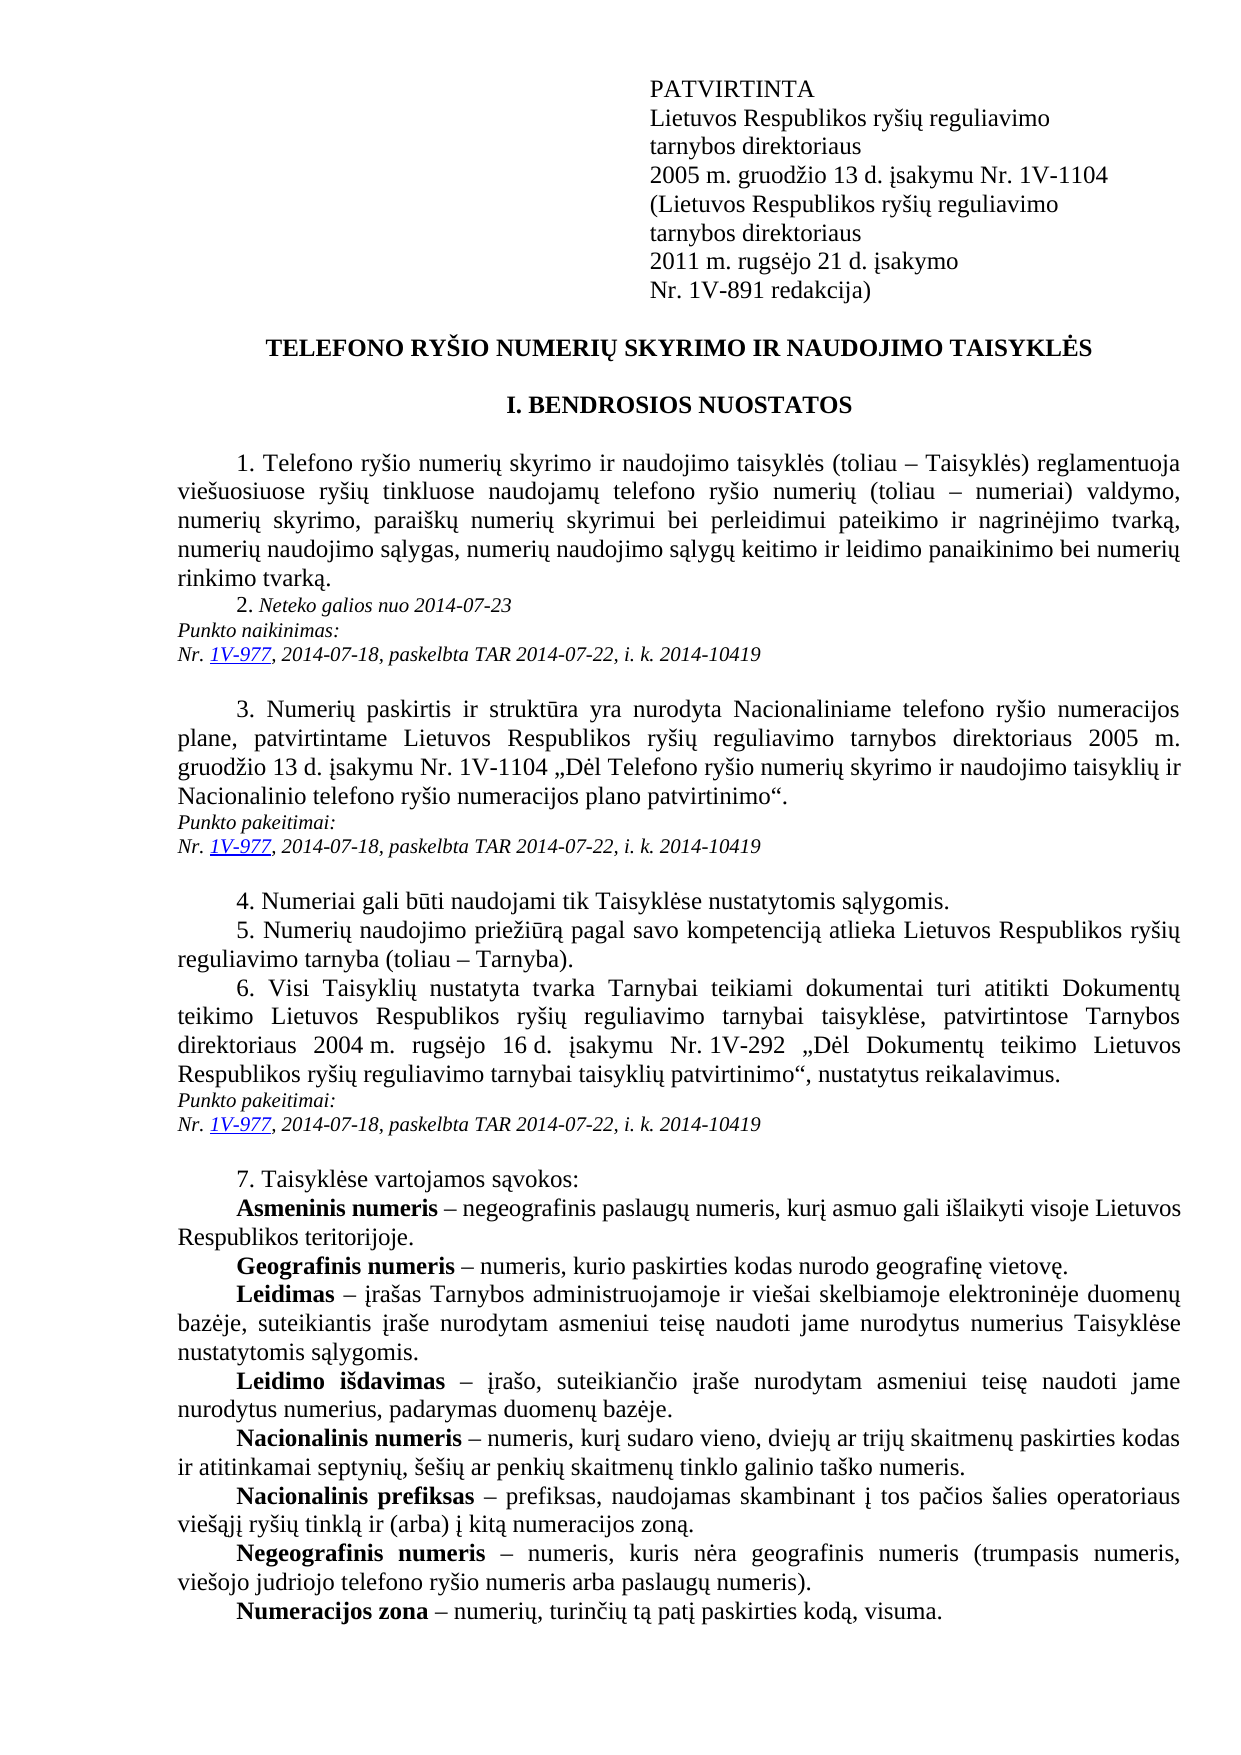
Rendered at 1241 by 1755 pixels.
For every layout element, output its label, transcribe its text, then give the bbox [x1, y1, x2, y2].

text 1. Telefono ryšio numerių skyrimo ir naudojimo taisyklės (toliau – Taisyklės) reglamentuoja viešuosiuose ryšių tinkluose naudojamų telefono ryšio numerių (toliau – numeriai) valdymo, numerių skyrimo, paraiškų numerių skyrimui bei perleidimui pateikimo ir nagrinėjimo tvarką, numerių naudojimo sąlygas, numerių naudojimo sąlygų keitimo ir leidimo panaikinimo bei numerių rinkimo tvarką. [177, 448, 1181, 591]
text 4. Numeriai gali būti naudojami tik Taisyklėse nustatytomis sąlygomis. [177, 886, 1181, 915]
text Negeografinis numeris – numeris, kuris nėra geografinis numeris (trumpasis numeris, viešojo judriojo telefono ryšio numeris arba paslaugų numeris). [177, 1538, 1181, 1596]
text 3. Numerių paskirtis ir struktūra yra nurodyta Nacionaliniame telefono ryšio numeracijos plane, patvirtintame Lietuvos Respublikos ryšių reguliavimo tarnybos direktoriaus 2005 m. gruodžio 13 d. įsakymu Nr. 1V-1104 „Dėl Telefono ryšio numerių skyrimo ir naudojimo taisyklių ir Nacionalinio telefono ryšio numeracijos plano patvirtinimo“. [177, 694, 1181, 809]
text Nr. 1V-891 redakcija) [649, 275, 1181, 304]
text Punkto naikinimas: [177, 618, 1181, 642]
text Punkto pakeitimai: [177, 809, 1181, 834]
text I. BENDROSIOS NUOSTATOs [177, 390, 1181, 419]
text Asmeninis numeris – negeografinis paslaugų numeris, kurį asmuo gali išlaikyti visoje Lietuvos Respublikos teritorijoje. [177, 1193, 1181, 1251]
text 7. Taisyklėse vartojamos sąvokos: [177, 1164, 1181, 1193]
text Nacionalinis prefiksas – prefiksas, naudojamas skambinant į tos pačios šalies operatoriaus viešąjį ryšių tinklą ir (arba) į kitą numeracijos zoną. [177, 1481, 1181, 1538]
text 6. Visi Taisyklių nustatyta tvarka Tarnybai teikiami dokumentai turi atitikti Dokumentų teikimo Lietuvos Respublikos ryšių reguliavimo tarnybai taisyklėse, patvirtintose Tarnybos direktoriaus 2004 m. rugsėjo 16 d. įsakymu Nr. 1V-292 „Dėl Dokumentų teikimo Lietuvos Respublikos ryšių reguliavimo tarnybai taisyklių patvirtinimo“, nustatytus reikalavimus. [177, 973, 1181, 1088]
text Nacionalinis numeris – numeris, kurį sudaro vieno, dviejų ar trijų skaitmenų paskirties kodas ir atitinkamai septynių, šešių ar penkių skaitmenų tinklo galinio taško numeris. [177, 1423, 1181, 1481]
text 2. Neteko galios nuo 2014-07-23 [177, 591, 1181, 618]
text 2005 m. gruodžio 13 d. įsakymu Nr. 1V-1104 [649, 160, 1181, 189]
text Nr. 1V-977, 2014-07-18, paskelbta TAR 2014-07-22, i. k. 2014-10419 [177, 1112, 1181, 1136]
text tarnybos direktoriaus [649, 131, 1181, 160]
text Leidimo išdavimas – įrašo, suteikiančio įraše nurodytam asmeniui teisę naudoti jame nurodytus numerius, padarymas duomenų bazėje. [177, 1366, 1181, 1423]
text Punkto pakeitimai: [177, 1088, 1181, 1112]
text Nr. 1V-977, 2014-07-18, paskelbta TAR 2014-07-22, i. k. 2014-10419 [177, 834, 1181, 858]
text Numeracijos zona – numerių, turinčių tą patį paskirties kodą, visuma. [177, 1596, 1181, 1624]
text Nr. 1V-977, 2014-07-18, paskelbta TAR 2014-07-22, i. k. 2014-10419 [177, 642, 1181, 666]
text TELEFONO RYŠIO NUMERiŲ skyrimo ir naudojimo TAISYKLĖS [177, 333, 1181, 361]
text 5. Numerių naudojimo priežiūrą pagal savo kompetenciją atlieka Lietuvos Respublikos ryšių reguliavimo tarnyba (toliau – Tarnyba). [177, 915, 1181, 973]
text tarnybos direktoriaus [649, 218, 1181, 246]
text (Lietuvos Respublikos ryšių reguliavimo [649, 189, 1181, 218]
text 2011 m. rugsėjo 21 d. įsakymo [649, 246, 1181, 275]
text PATVIRTINTA [649, 74, 1181, 103]
text Lietuvos Respublikos ryšių reguliavimo [649, 103, 1181, 131]
text Leidimas – įrašas Tarnybos administruojamoje ir viešai skelbiamoje elektroninėje duomenų bazėje, suteikiantis įraše nurodytam asmeniui teisę naudoti jame nurodytus numerius Taisyklėse nustatytomis sąlygomis. [177, 1279, 1181, 1366]
text Geografinis numeris – numeris, kurio paskirties kodas nurodo geografinę vietovę. [177, 1251, 1181, 1279]
